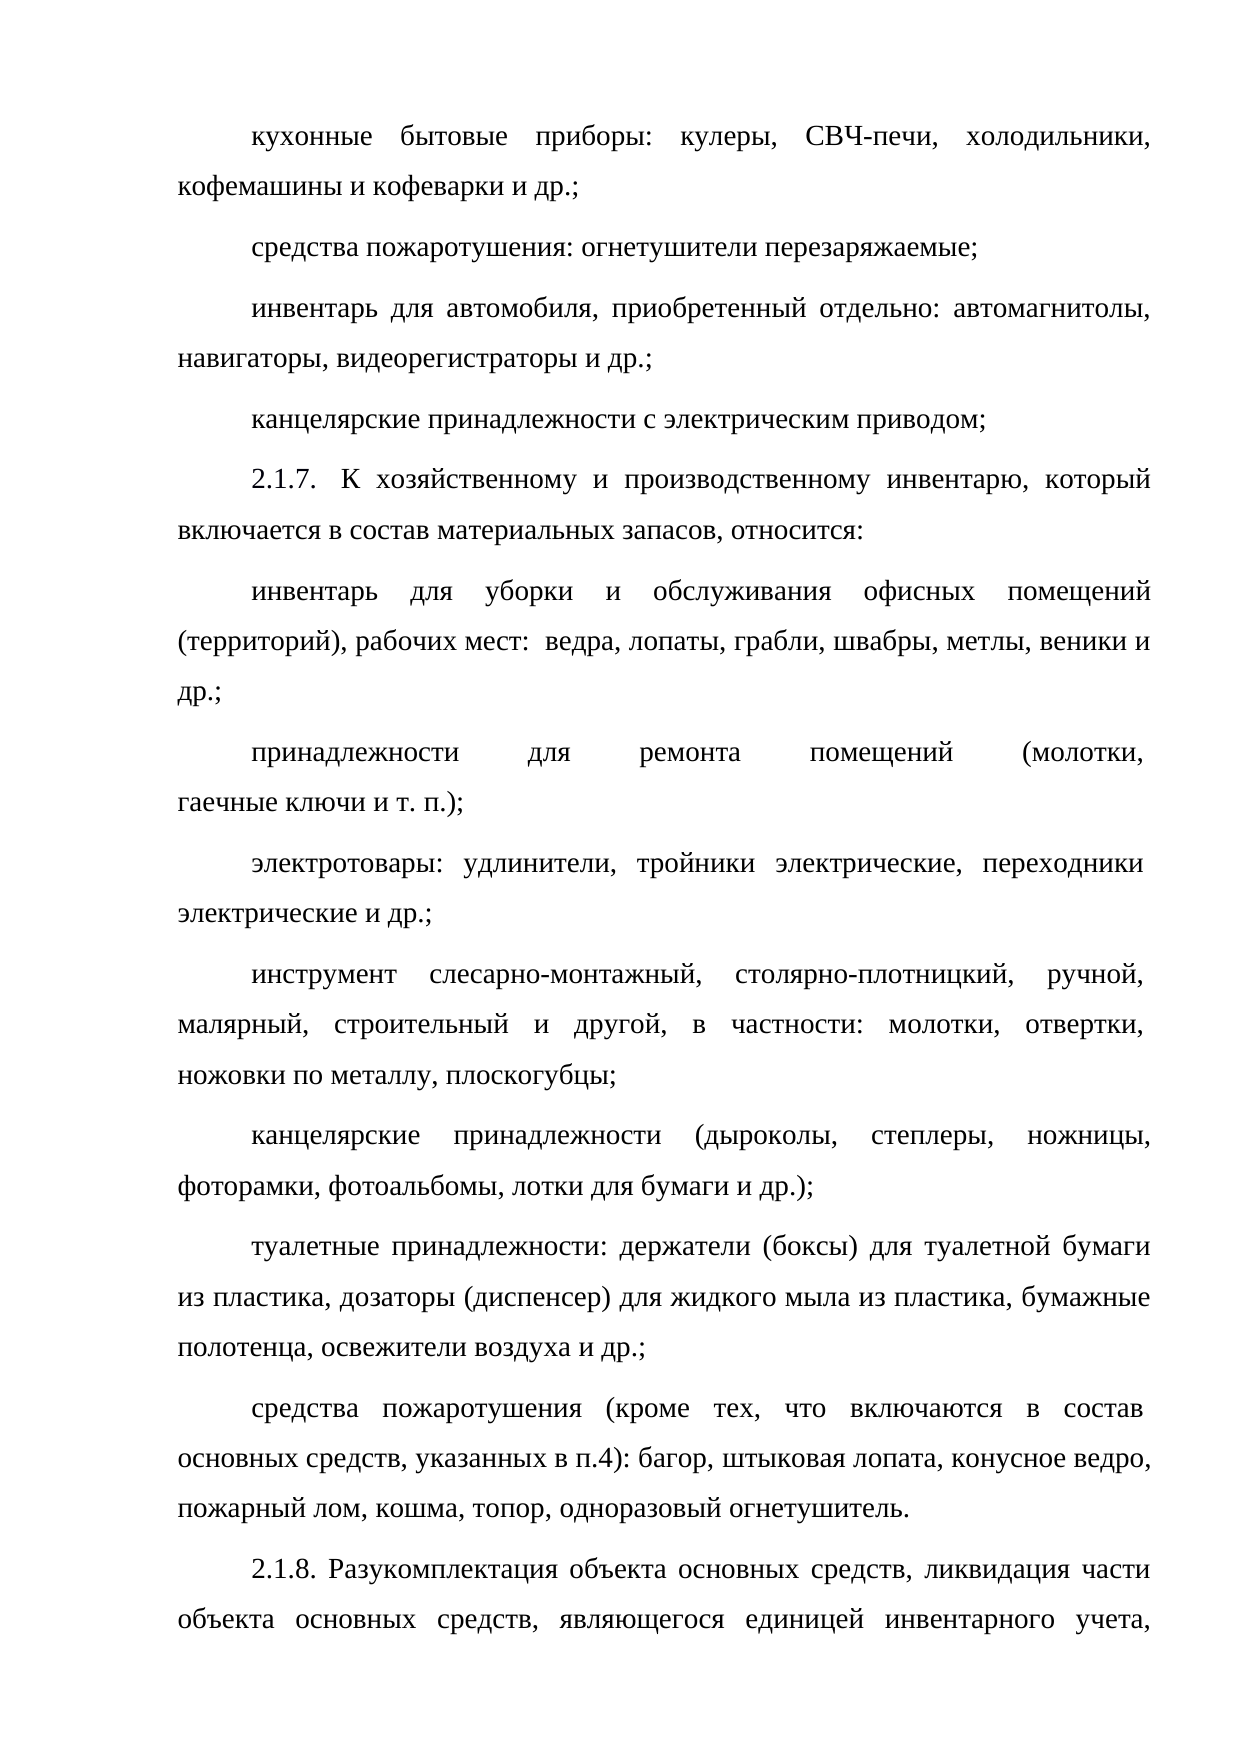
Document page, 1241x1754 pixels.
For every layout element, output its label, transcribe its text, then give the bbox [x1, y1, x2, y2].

text принадлежности для ремонта помещений (молотки, гаечные ключи и т. п.); [177, 734, 1152, 818]
text 2.1.8. Разукомплектация объекта основных средств, ликвидация части объекта основных средств, являющегося единицей инвентарного учета, [177, 1551, 1152, 1635]
text электротовары: удлинители, тройники электрические, переходники электрические и др.; [177, 845, 1152, 929]
text инструмент слесарно-монтажный, столярно-плотницкий, ручной, малярный, строительный и другой, в частности: молотки, отвертки, ножовки по металлу, плоскогубцы; [177, 956, 1152, 1090]
text канцелярские принадлежности (дыроколы, степлеры, ножницы, фоторамки, фотоальбомы, лотки для бумаги и др.); [177, 1117, 1152, 1201]
list средства пожаротушения: огнетушители перезаряжаемые; [177, 229, 1152, 263]
text средства пожаротушения (кроме тех, что включаются в состав основных средств, указанных в п.4): багор, штыковая лопата, конусное ведро, пожарный лом, кошма, топор, одноразовый огнетушитель. [177, 1390, 1152, 1524]
text инвентарь для уборки и обслуживания офисных помещений (территорий), рабочих мест: ведра, лопаты, грабли, швабры, метлы, веники и др.; [177, 573, 1152, 707]
list канцелярские принадлежности с электрическим приводом; [177, 401, 1152, 434]
list кухонные бытовые приборы: кулеры, СВЧ-печи, холодильники, кофемашины и кофеварки и др.; [177, 118, 1152, 202]
list инвентарь для автомобиля, приобретенный отдельно: автомагнитолы, навигаторы, видеорегистраторы и др.; [177, 290, 1152, 374]
list К хозяйственному и производственному инвентарю, который включается в состав материальных запасов, относится: [177, 462, 1152, 546]
text туалетные принадлежности: держатели (боксы) для туалетной бумаги из пластика, дозаторы (диспенсер) для жидкого мыла из пластика, бумажные полотенца, освежители воздуха и др.; [177, 1228, 1152, 1363]
